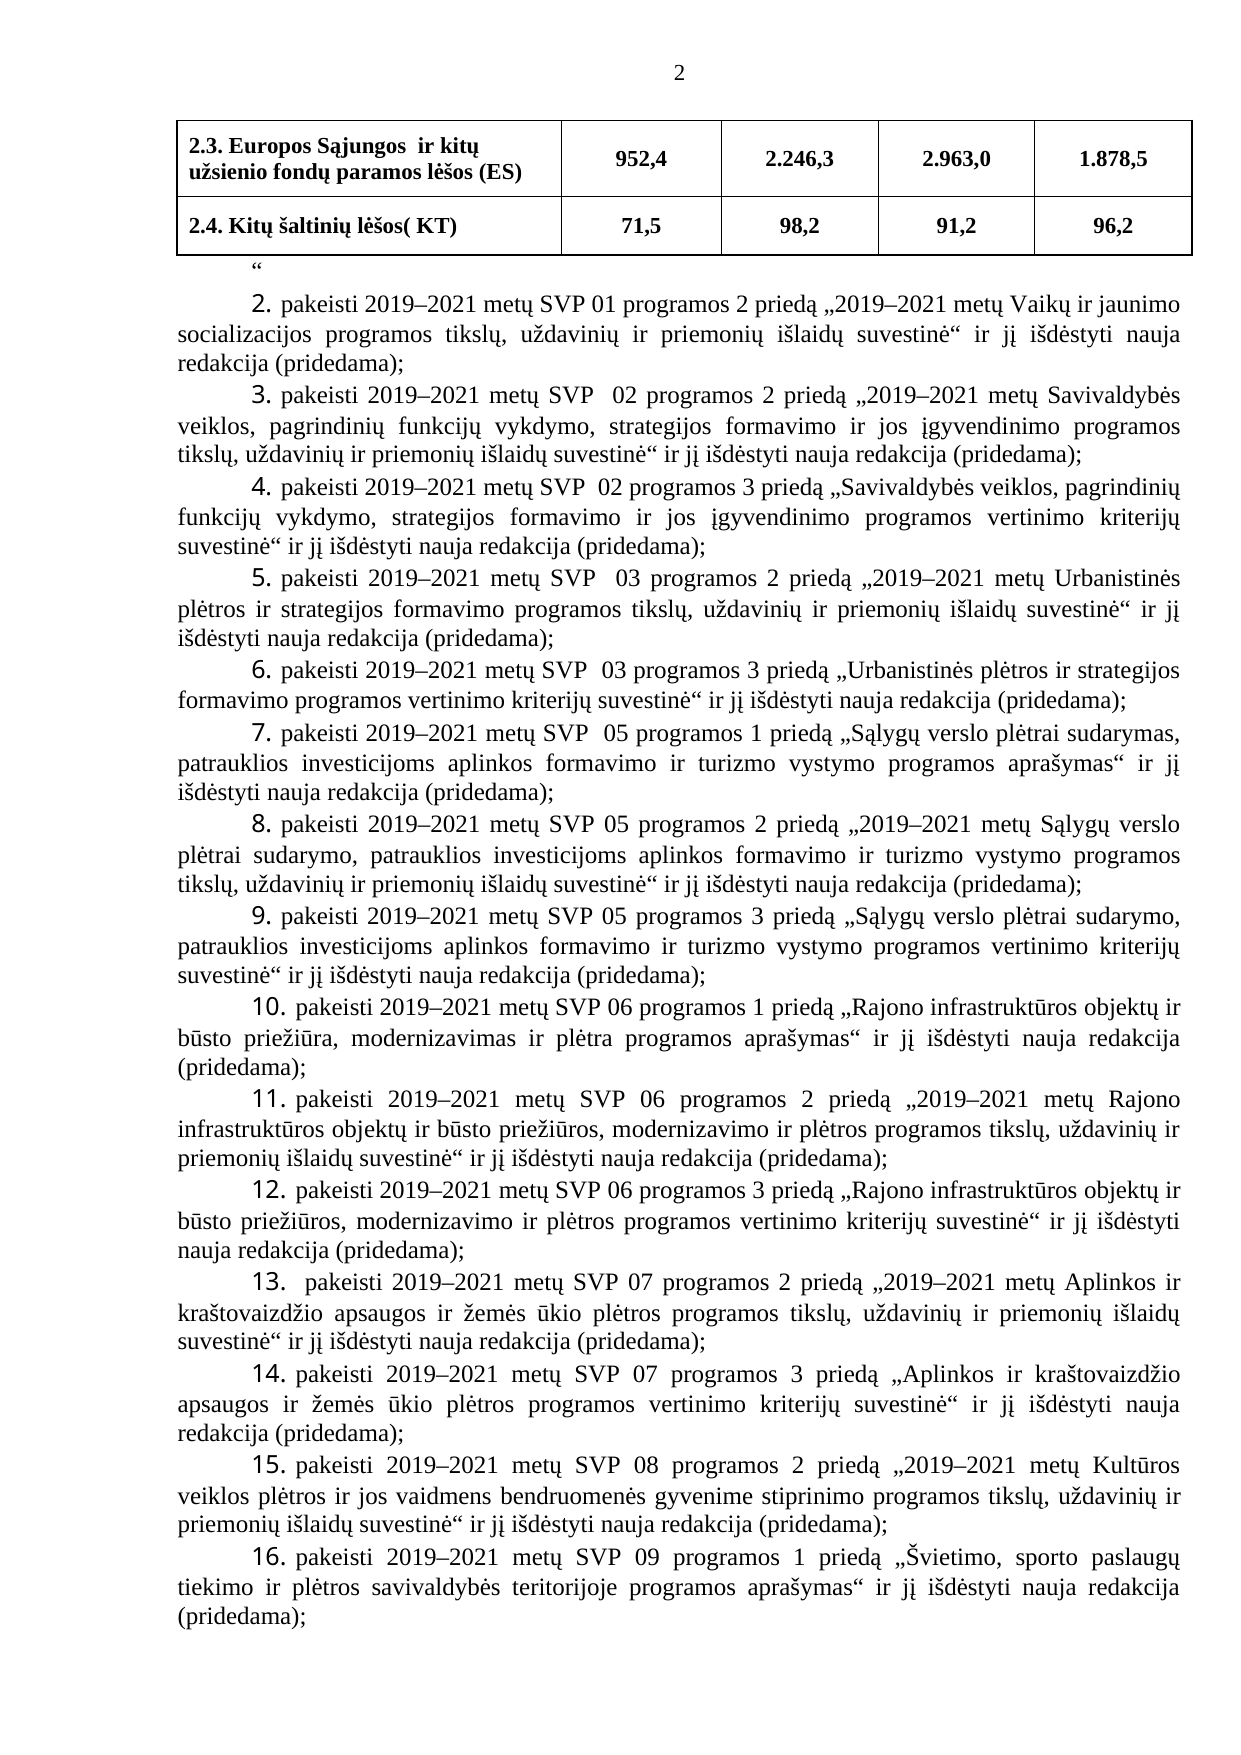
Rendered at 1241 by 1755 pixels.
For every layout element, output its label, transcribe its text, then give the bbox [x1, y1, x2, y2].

text 15. pakeisti 2019–2021 metų SVP 08 programos 2 priedą „2019–2021 metų Kultūros veiklos plėtros ir jos vaidmens bendruomenės gyvenime stiprinimo programos tikslų, uždavinių ir priemonių išlaidų suvestinė“ ir jį išdėstyti nauja redakcija (pridedama); [177, 1447, 1181, 1538]
text 10. pakeisti 2019–2021 metų SVP 06 programos 1 priedą „Rajono infrastruktūros objektų ir būsto priežiūra, modernizavimas ir plėtra programos aprašymas“ ir jį išdėstyti nauja redakcija (pridedama); [177, 989, 1181, 1081]
text 5. pakeisti 2019–2021 metų SVP 03 programos 2 priedą „2019–2021 metų Urbanistinės plėtros ir strategijos formavimo programos tikslų, uždavinių ir priemonių išlaidų suvestinė“ ir jį išdėstyti nauja redakcija (pridedama); [177, 560, 1181, 651]
text 12. pakeisti 2019–2021 metų SVP 06 programos 3 priedą „Rajono infrastruktūros objektų ir būsto priežiūros, modernizavimo ir plėtros programos vertinimo kriterijų suvestinė“ ir jį išdėstyti nauja redakcija (pridedama); [177, 1172, 1181, 1264]
text 2. pakeisti 2019–2021 metų SVP 01 programos 2 priedą „2019–2021 metų Vaikų ir jaunimo socializacijos programos tikslų, uždavinių ir priemonių išlaidų suvestinė“ ir jį išdėstyti nauja redakcija (pridedama); [177, 285, 1181, 377]
table_cell 2.4. Kitų šaltinių lėšos( KT) [178, 197, 561, 254]
text 14. pakeisti 2019–2021 metų SVP 07 programos 3 priedą „Aplinkos ir kraštovaizdžio apsaugos ir žemės ūkio plėtros programos vertinimo kriterijų suvestinė“ ir jį išdėstyti nauja redakcija (pridedama); [177, 1355, 1181, 1447]
table_cell 71,5 [562, 197, 721, 254]
table_cell 952,4 [562, 121, 721, 196]
text “ [177, 256, 1181, 285]
text 9. pakeisti 2019–2021 metų SVP 05 programos 3 priedą „Sąlygų verslo plėtrai sudarymo, patrauklios investicijoms aplinkos formavimo ir turizmo vystymo programos vertinimo kriterijų suvestinė“ ir jį išdėstyti nauja redakcija (pridedama); [177, 897, 1181, 989]
text 11. pakeisti 2019–2021 metų SVP 06 programos 2 priedą „2019–2021 metų Rajono infrastruktūros objektų ir būsto priežiūros, modernizavimo ir plėtros programos tikslų, uždavinių ir priemonių išlaidų suvestinė“ ir jį išdėstyti nauja redakcija (pridedama); [177, 1081, 1181, 1172]
text 7. pakeisti 2019–2021 metų SVP 05 programos 1 priedą „Sąlygų verslo plėtrai sudarymas, patrauklios investicijoms aplinkos formavimo ir turizmo vystymo programos aprašymas“ ir jį išdėstyti nauja redakcija (pridedama); [177, 714, 1181, 806]
text 4. pakeisti 2019–2021 metų SVP 02 programos 3 priedą „Savivaldybės veiklos, pagrindinių funkcijų vykdymo, strategijos formavimo ir jos įgyvendinimo programos vertinimo kriterijų suvestinė“ ir jį išdėstyti nauja redakcija (pridedama); [177, 468, 1181, 560]
table_cell 2.963,0 [879, 121, 1034, 196]
text 8. pakeisti 2019–2021 metų SVP 05 programos 2 priedą „2019–2021 metų Sąlygų verslo plėtrai sudarymo, patrauklios investicijoms aplinkos formavimo ir turizmo vystymo programos tikslų, uždavinių ir priemonių išlaidų suvestinė“ ir jį išdėstyti nauja redakcija (pridedama); [177, 806, 1181, 897]
table_cell 2.3. Europos Sąjungos ir kitų užsienio fondų paramos lėšos (ES) [178, 121, 561, 196]
text 6. pakeisti 2019–2021 metų SVP 03 programos 3 priedą „Urbanistinės plėtros ir strategijos formavimo programos vertinimo kriterijų suvestinė“ ir jį išdėstyti nauja redakcija (pridedama); [177, 651, 1181, 714]
text 16. pakeisti 2019–2021 metų SVP 09 programos 1 priedą „Švietimo, sporto paslaugų tiekimo ir plėtros savivaldybės teritorijoje programos aprašymas“ ir jį išdėstyti nauja redakcija (pridedama); [177, 1538, 1181, 1630]
table_cell 96,2 [1035, 197, 1191, 254]
table_cell 91,2 [879, 197, 1034, 254]
table_cell 98,2 [722, 197, 878, 254]
table_cell 1.878,5 [1035, 121, 1191, 196]
text 3. pakeisti 2019–2021 metų SVP 02 programos 2 priedą „2019–2021 metų Savivaldybės veiklos, pagrindinių funkcijų vykdymo, strategijos formavimo ir jos įgyvendinimo programos tikslų, uždavinių ir priemonių išlaidų suvestinė“ ir jį išdėstyti nauja redakcija (pridedama); [177, 377, 1181, 468]
text 13. pakeisti 2019–2021 metų SVP 07 programos 2 priedą „2019–2021 metų Aplinkos ir kraštovaizdžio apsaugos ir žemės ūkio plėtros programos tikslų, uždavinių ir priemonių išlaidų suvestinė“ ir jį išdėstyti nauja redakcija (pridedama); [177, 1264, 1181, 1355]
table_cell 2.246,3 [722, 121, 878, 196]
